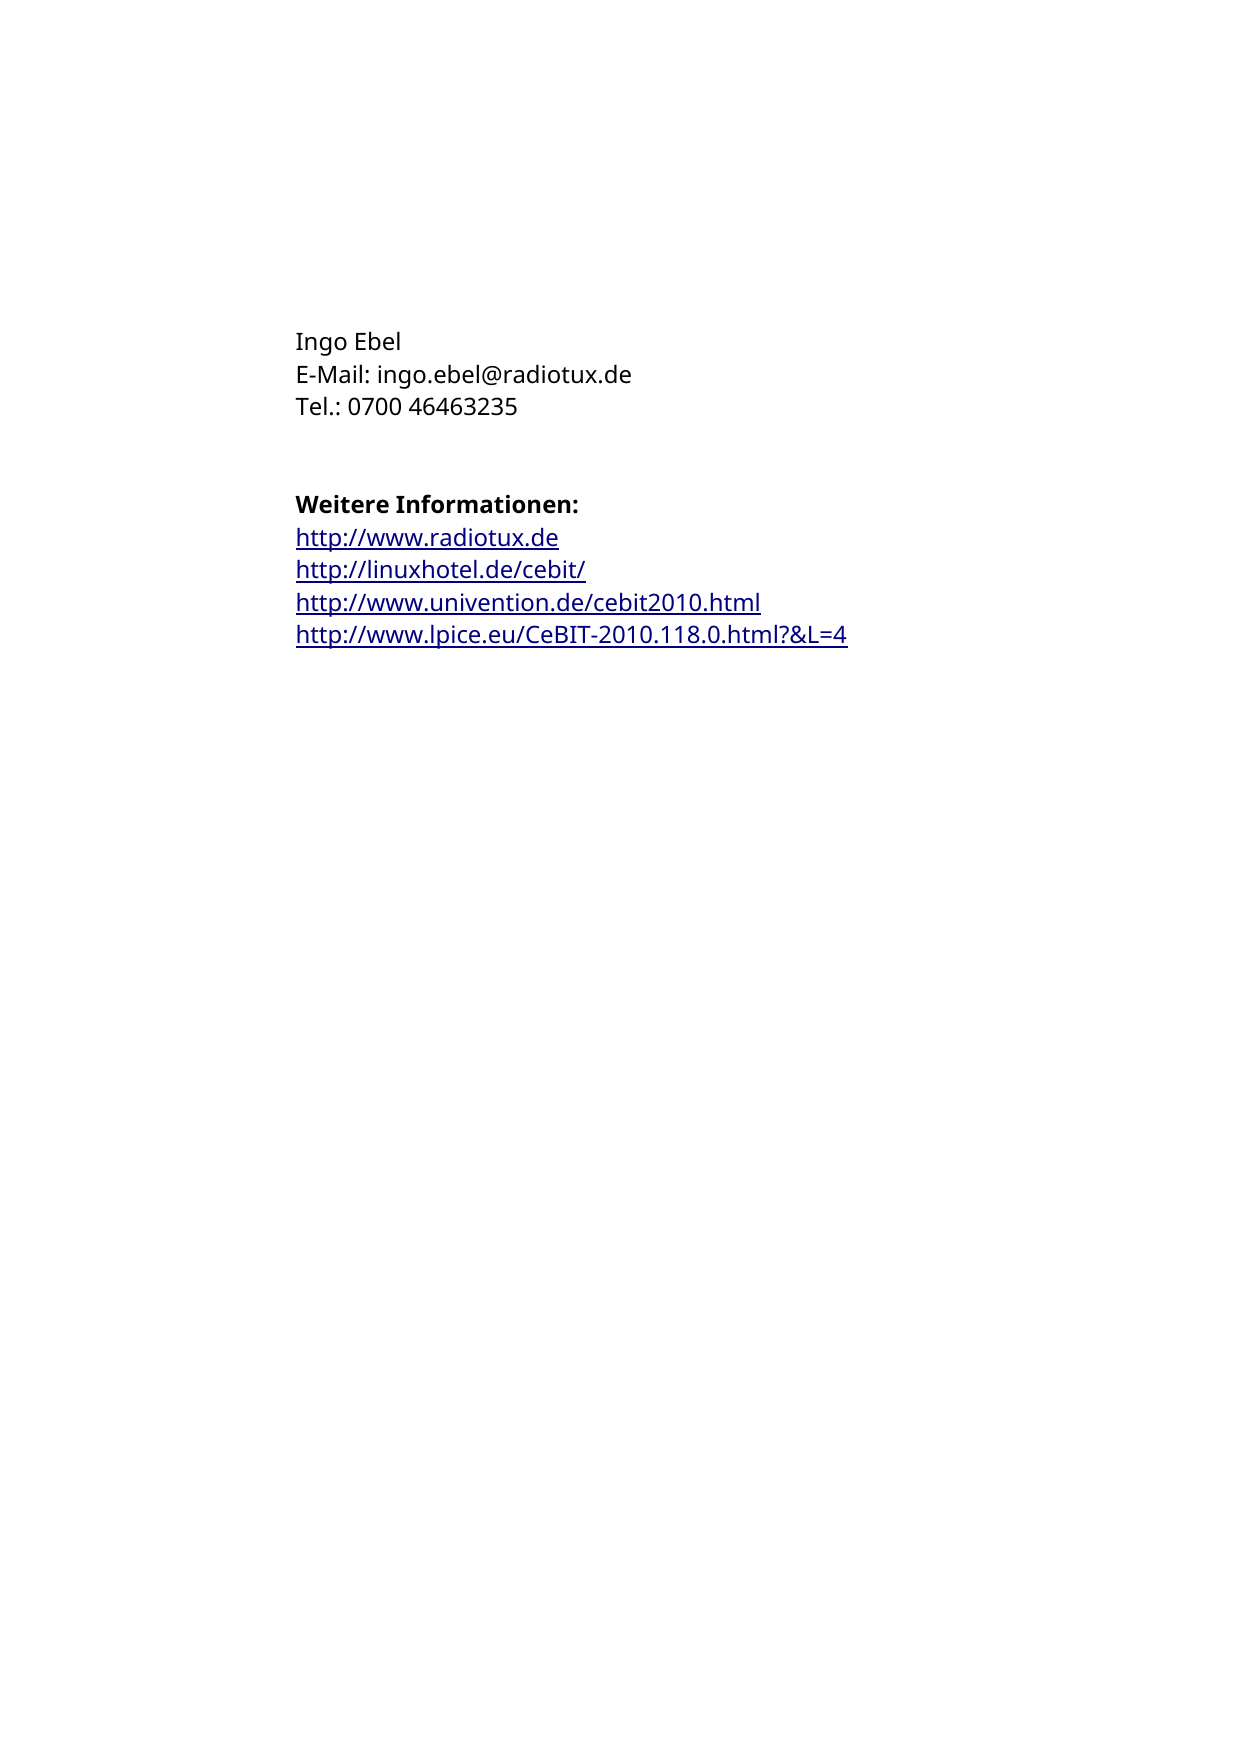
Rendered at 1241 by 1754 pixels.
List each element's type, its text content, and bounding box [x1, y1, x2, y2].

text http://www.univention.de/cebit2010.html [295, 586, 1052, 618]
text http://www.lpice.eu/CeBIT-2010.118.0.html?&L=4 [295, 618, 1052, 651]
text Tel.: 0700 46463235 [295, 390, 1052, 423]
text http://www.radiotux.de [295, 520, 1052, 553]
text E-Mail: ingo.ebel@radiotux.de [295, 357, 1052, 390]
text http://linuxhotel.de/cebit/ [295, 553, 1052, 586]
text Weitere Informationen: [295, 488, 1052, 520]
text Ingo Ebel [295, 325, 1052, 357]
